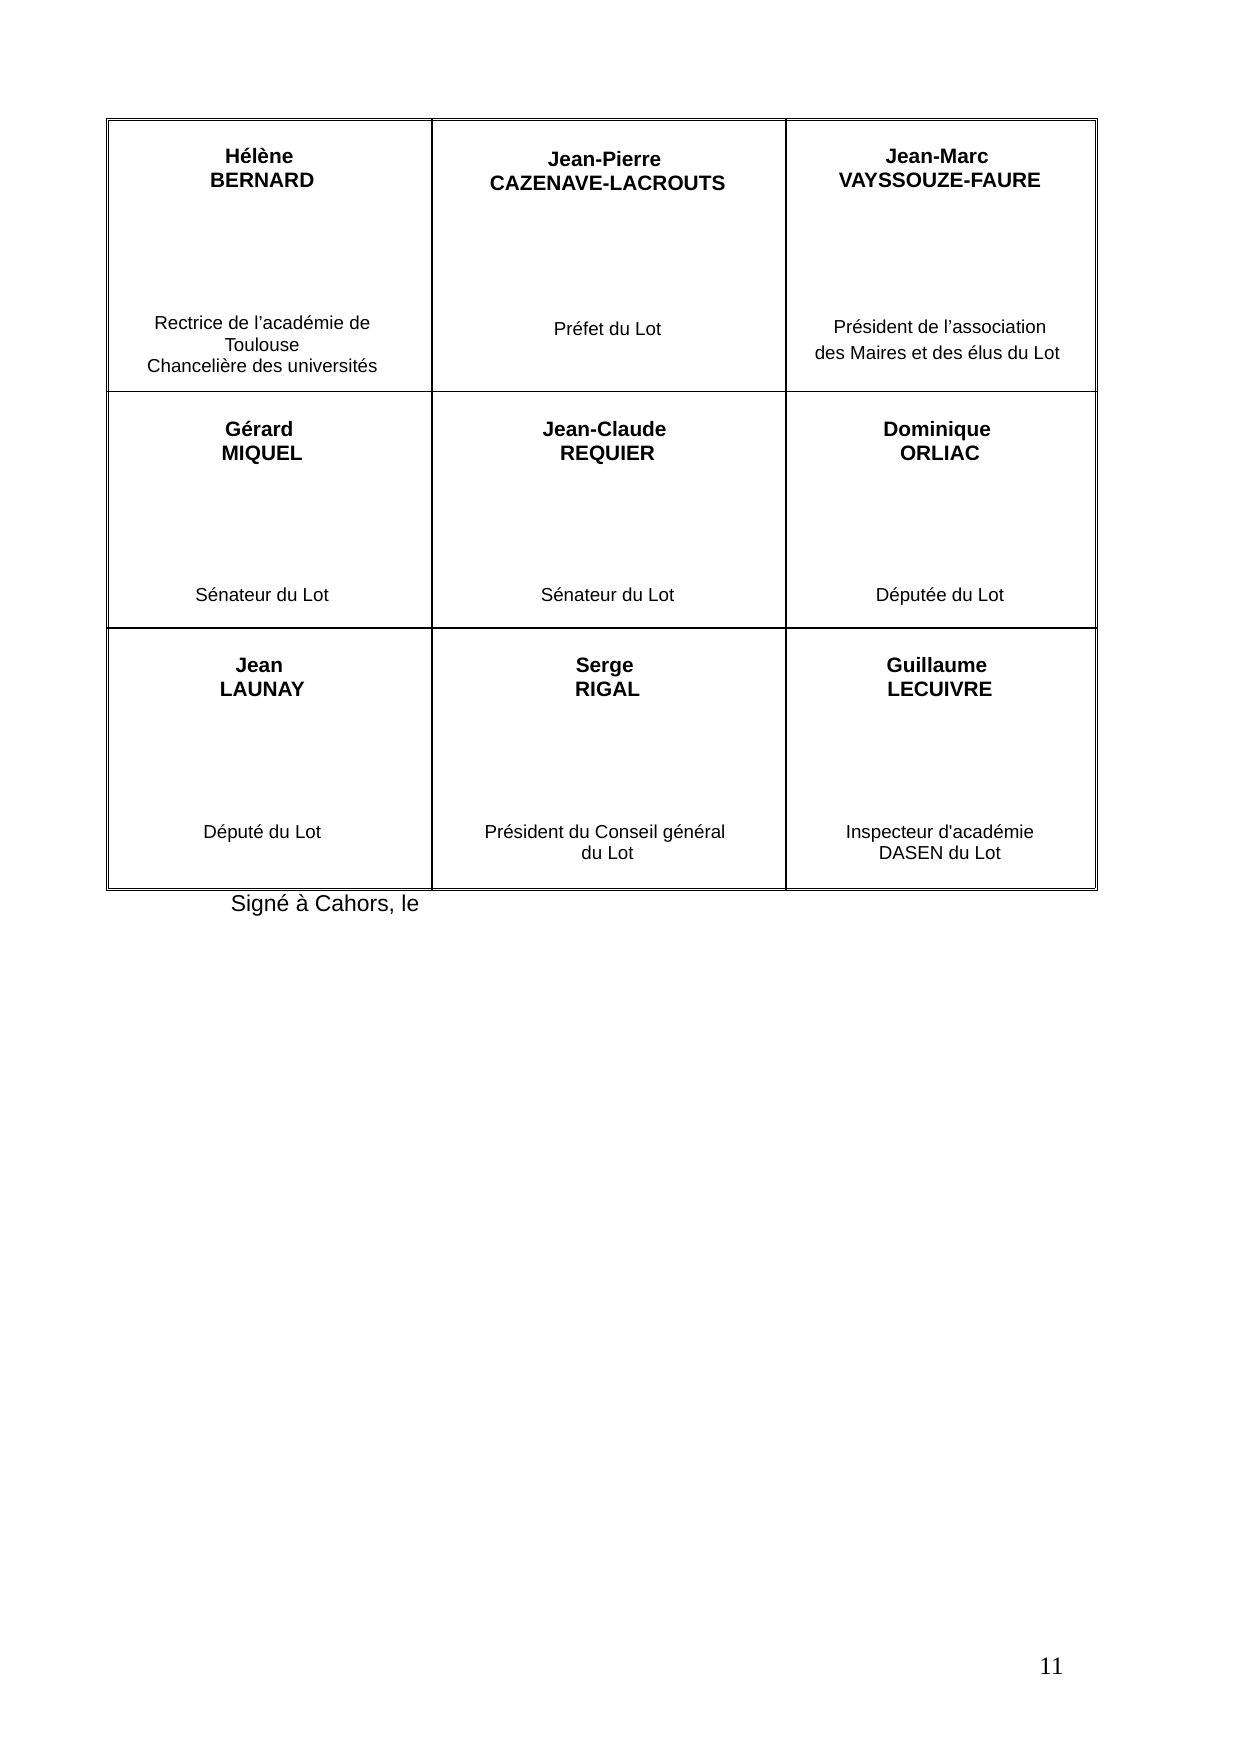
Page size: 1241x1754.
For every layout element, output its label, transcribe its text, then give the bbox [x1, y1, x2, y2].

text Signé à Cahors, le [231, 891, 1056, 916]
table_cell Jean-Claude REQUIER Sénateur du Lot [433, 392, 785, 627]
table_cell Serge RIGAL Président du Conseil général du Lot [433, 629, 785, 887]
table_cell Guillaume LECUIVRE Inspecteur d'académie DASEN du Lot [787, 629, 1095, 887]
table_header Hélène BERNARD Rectrice de l’académie de Toulouse Chancelière des universités [109, 121, 431, 391]
table_header Jean-Marc VAYSSOUZE-FAURE Président de l’association des Maires et des élus du Lot [787, 121, 1095, 391]
table_cell Gérard MIQUEL Sénateur du Lot [109, 392, 431, 627]
table_cell Jean LAUNAY Député du Lot [109, 629, 431, 887]
table_cell Dominique ORLIAC Députée du Lot [787, 392, 1095, 627]
table_header Jean-Pierre CAZENAVE-LACROUTS Préfet du Lot [433, 121, 785, 391]
